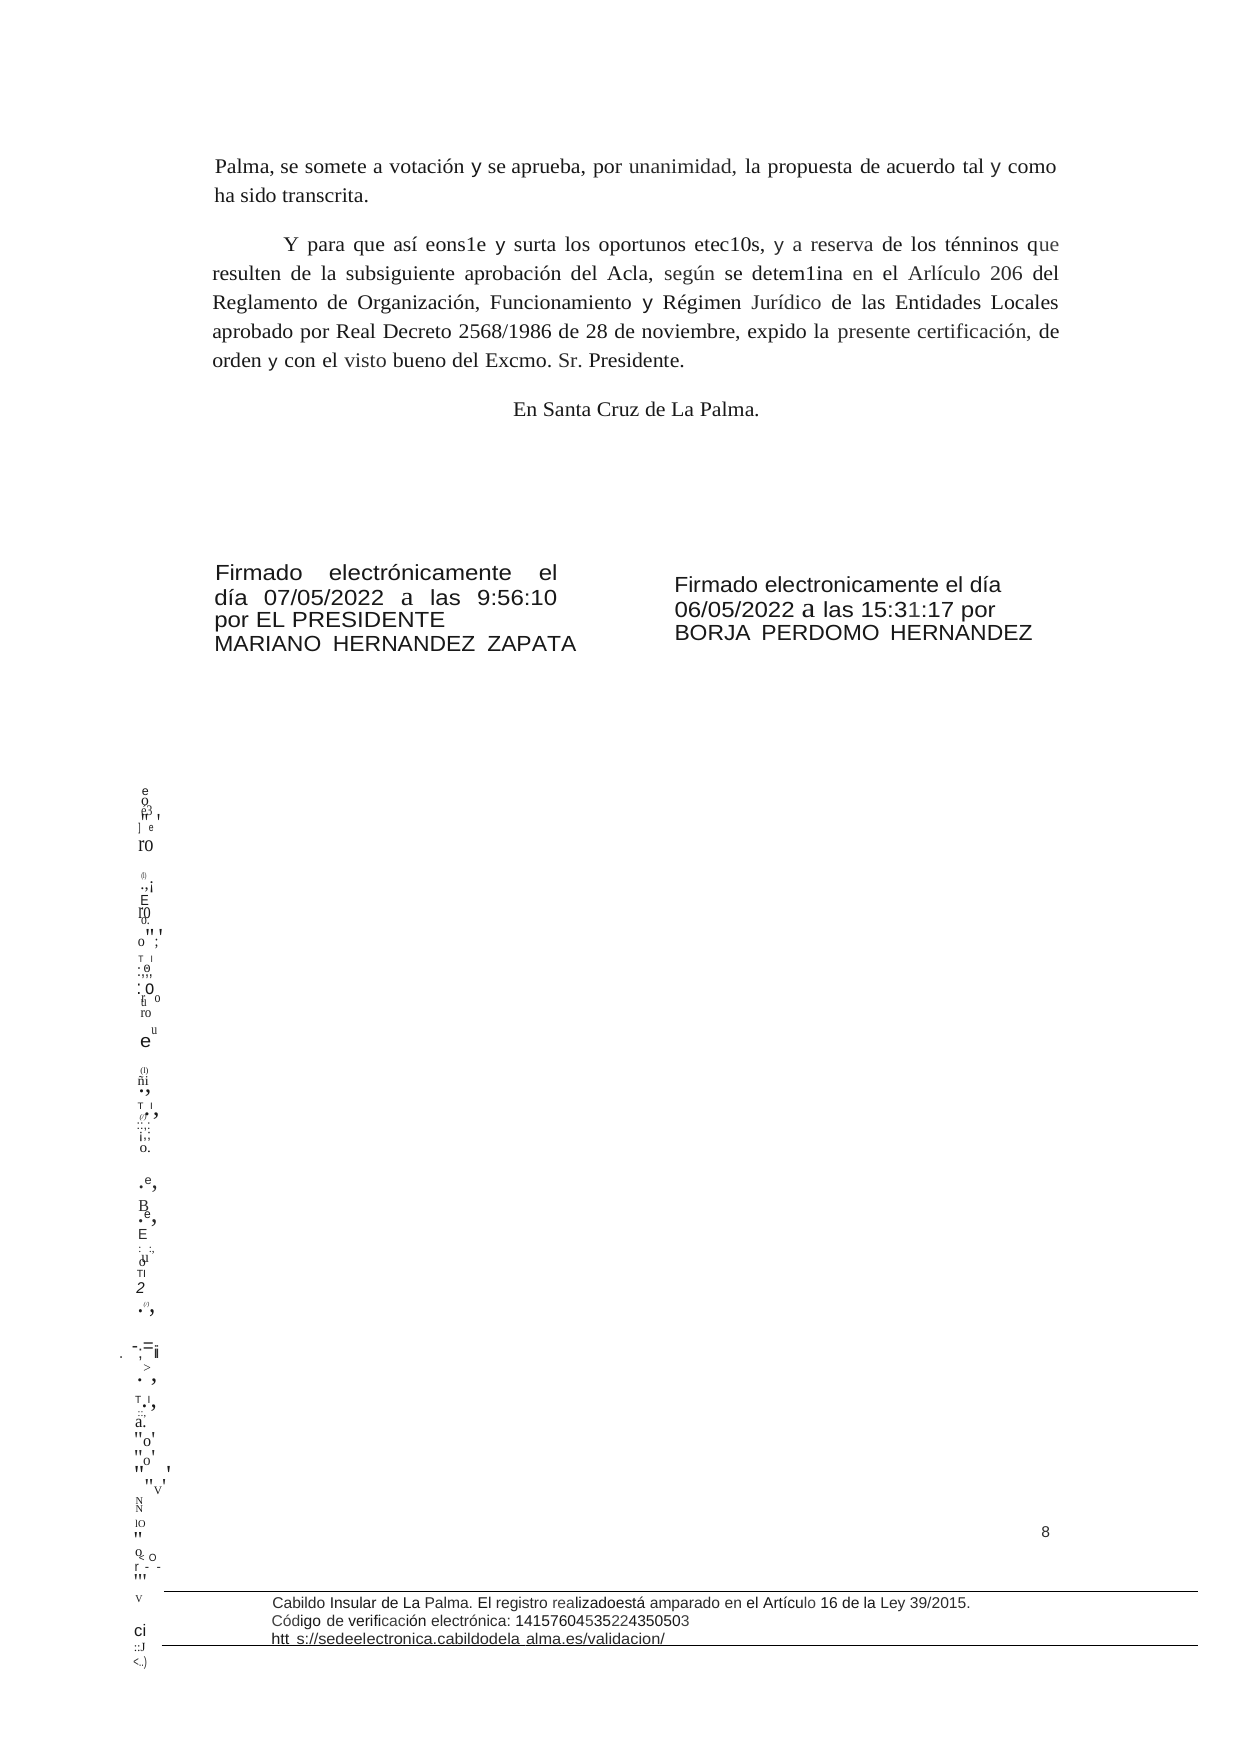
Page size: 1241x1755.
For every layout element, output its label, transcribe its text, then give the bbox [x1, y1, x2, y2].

text MARIANO HERNANDEZ ZAPATA [214, 632, 579, 656]
text ci [134, 1620, 147, 1639]
text B [138, 1196, 149, 1211]
text . -;=ii [119, 1337, 1241, 1364]
text <..) [133, 1654, 147, 1669]
text a. [135, 1412, 147, 1432]
text .e, [138, 1164, 1241, 1194]
text ""V'' [133, 1469, 1241, 1501]
text ro [140, 1009, 1241, 1020]
text ""'V' [133, 1519, 149, 1554]
text Cabildo Insular de La Palma. El registro realizadoestá amparado en el Artículo 16 de la Ley 39/2015. Código de verificación electrónica: 14157604535224350503 [271, 1593, 1017, 1629]
text TI [137, 1269, 1241, 1279]
text ¡,; [138, 1131, 1241, 1142]
text ro [138, 898, 151, 924]
text En Santa Cruz de La Palma. [512, 397, 760, 421]
text T.I, [137, 1088, 1241, 1115]
text o. [139, 1142, 1241, 1156]
text .(/), [137, 1280, 1241, 1318]
text Firmado electronicamente el día 06/05/2022 a las 15:31:17 por BORJA PERDOMO HERNANDEZ [674, 576, 1070, 645]
subtitle ro [138, 835, 1241, 855]
text ::J [133, 1640, 147, 1654]
text (l) [140, 1066, 1241, 1075]
text o";' [138, 927, 1241, 951]
text :,;, [137, 966, 1241, 979]
text N [135, 1495, 143, 1507]
text E [138, 1229, 1241, 1242]
text N [135, 1504, 1241, 1514]
text :roo [136, 980, 1241, 998]
text 2 [136, 1279, 144, 1297]
text htt s://sedeelectronica.cabildodela alma.es/validacion/ [162, 1630, 1241, 1648]
text r<-O- [134, 1559, 1241, 1574]
text :u:, [138, 1242, 1241, 1256]
text o [138, 1256, 1241, 1269]
text ñi [152, 1075, 1241, 1088]
text .,¡ [140, 874, 1241, 893]
subtitle "' [133, 1574, 1241, 1593]
text Firmado electrónicamente el día 07/05/2022 a las 9:56:10 por EL PRESIDENTE [214, 563, 557, 632]
text (/) [139, 1115, 1241, 1121]
text "o' [134, 1452, 1241, 1469]
text o. [141, 914, 1241, 927]
text .>, [136, 1364, 1241, 1386]
text ]"e ' [138, 818, 1241, 835]
text V [135, 1593, 147, 1605]
text ::, [137, 1408, 1241, 1418]
text eu [140, 1020, 1241, 1038]
text .e, [137, 1198, 1241, 1229]
text o [135, 1544, 1241, 1559]
text T.I, [135, 1386, 1241, 1408]
text B [138, 1201, 149, 1215]
text ., [138, 1069, 152, 1098]
text ::,: [136, 1121, 1241, 1131]
text e o é3 [141, 789, 153, 818]
text Y para que así eons1e y surta los oportunos etec10s, y a reserva de los ténninos que resulten de la subsiguiente aprobación del Acla, según se detem1ina en el Arlículo 206 del Reglamento de Organización, Funcionamiento y Régimen Jurídico de las Entidades Locales aprobado por Real Decreto 2568/1986 de 28 de noviembre, expido la presente certificación, de orden y con el visto bueno del Excmo. Sr. Presidente. [212, 232, 1059, 372]
text u [141, 998, 1241, 1009]
text ToI [138, 952, 1241, 966]
text lO 8 [135, 1514, 1241, 1530]
text Palma, se somete a votación y se aprueba, por unanimidad, la propuesta de acuerdo tal y como ha sido transcrita. [214, 154, 1073, 207]
text E [140, 893, 1241, 909]
text "o' [134, 1431, 1241, 1452]
